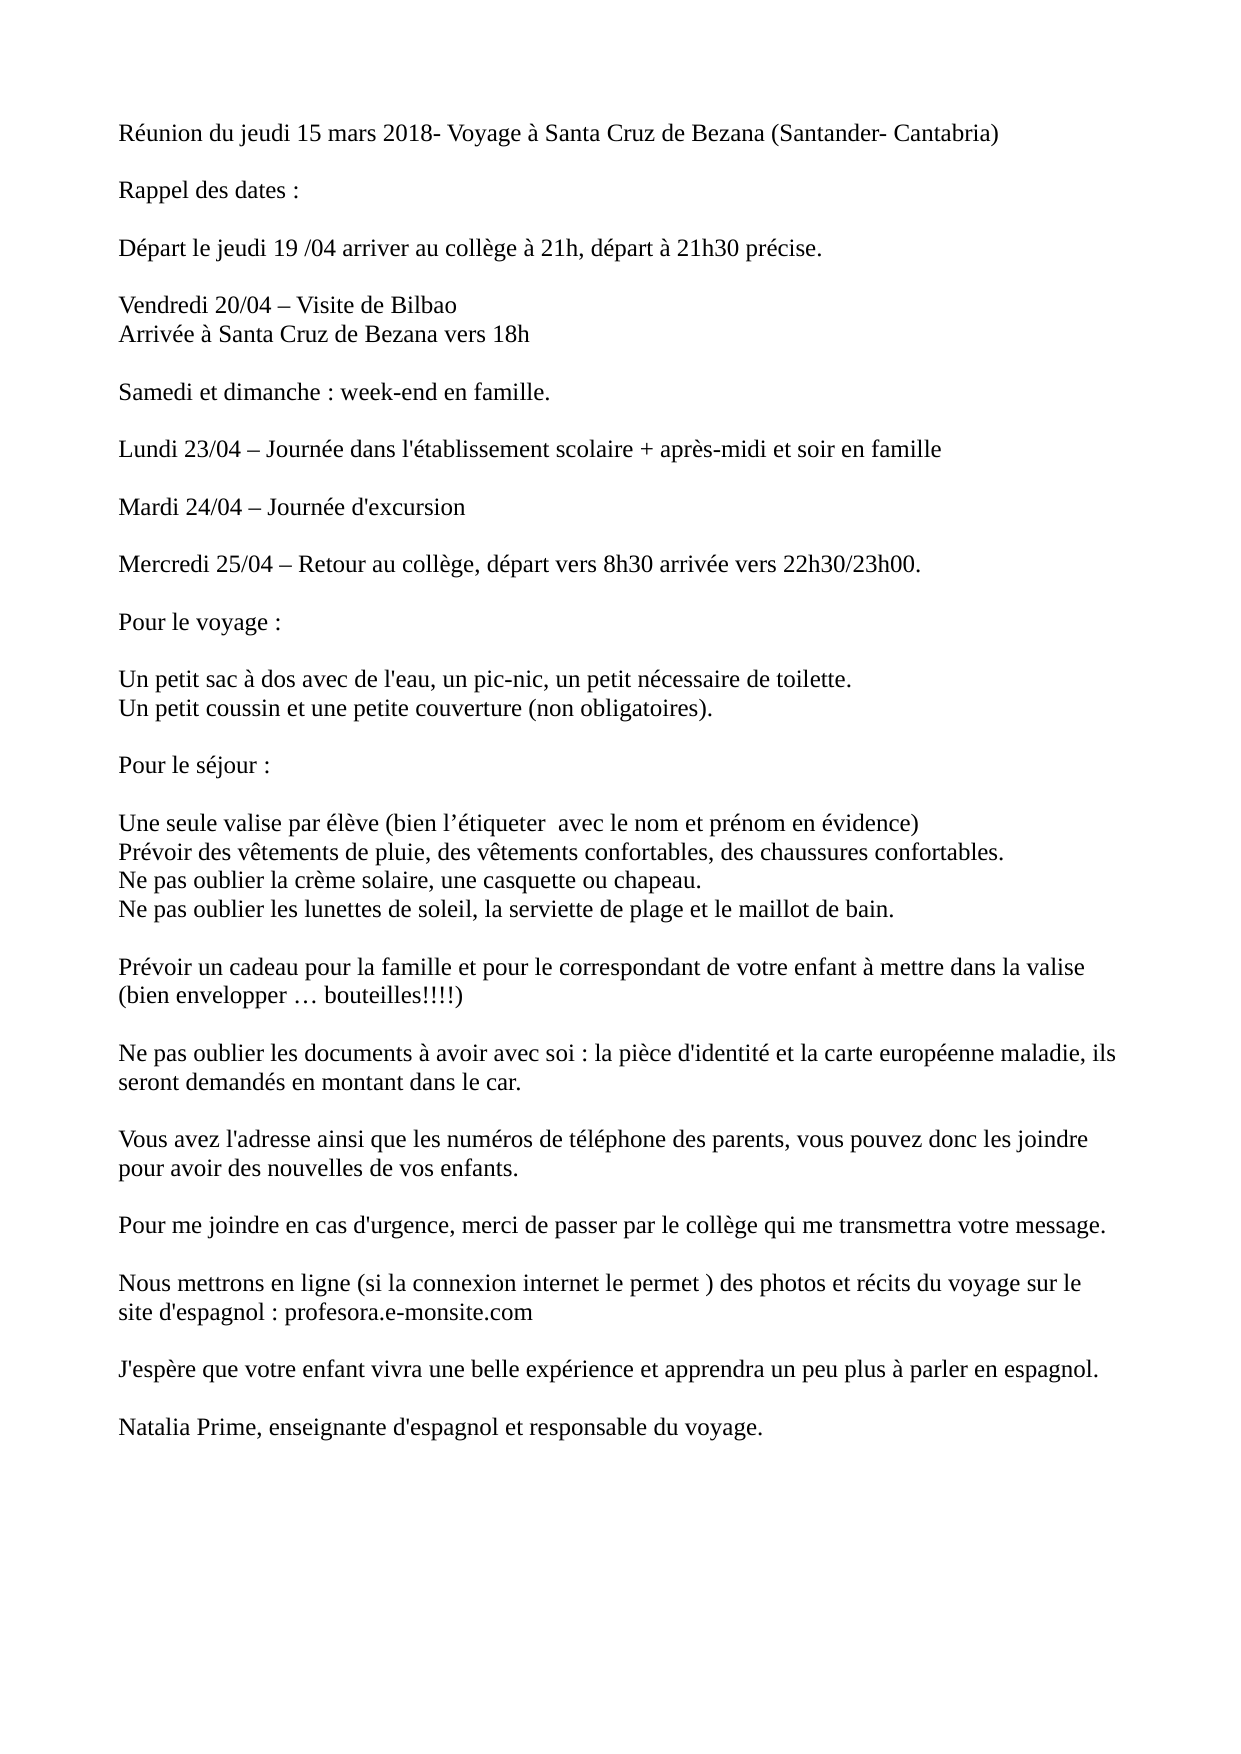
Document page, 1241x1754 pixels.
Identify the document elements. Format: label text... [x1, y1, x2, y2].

text Arrivée à Santa Cruz de Bezana vers 18h [118, 319, 1122, 348]
text Vendredi 20/04 – Visite de Bilbao [118, 291, 1122, 319]
text Départ le jeudi 19 /04 arriver au collège à 21h, départ à 21h30 précise. [118, 233, 1122, 262]
text Vous avez l'adresse ainsi que les numéros de téléphone des parents, vous pouvez donc les joindre pour avoir des nouvelles de vos enfants. [118, 1124, 1122, 1182]
text Un petit sac à dos avec de l'eau, un pic-nic, un petit nécessaire de toilette. [118, 664, 1122, 693]
text Pour me joindre en cas d'urgence, merci de passer par le collège qui me transmettra votre message. [118, 1211, 1122, 1239]
text Pour le voyage : [118, 607, 1122, 636]
text Lundi 23/04 – Journée dans l'établissement scolaire + après-midi et soir en famille [118, 434, 1122, 463]
text Ne pas oublier les documents à avoir avec soi : la pièce d'identité et la carte européenne maladie, ils seront demandés en montant dans le car. [118, 1038, 1122, 1096]
text Réunion du jeudi 15 mars 2018- Voyage à Santa Cruz de Bezana (Santander- Cantabria) [118, 118, 1122, 147]
text Pour le séjour : [118, 751, 1122, 779]
text Prévoir un cadeau pour la famille et pour le correspondant de votre enfant à mettre dans la valise (bien envelopper … bouteilles!!!!) [118, 952, 1122, 1009]
text Samedi et dimanche : week-end en famille. [118, 377, 1122, 406]
text Une seule valise par élève (bien l’étiqueter avec le nom et prénom en évidence) [118, 808, 1122, 837]
text J'espère que votre enfant vivra une belle expérience et apprendra un peu plus à parler en espagnol. [118, 1354, 1122, 1383]
text Rappel des dates : [118, 176, 1122, 204]
text Un petit coussin et une petite couverture (non obligatoires). [118, 693, 1122, 722]
text Nous mettrons en ligne (si la connexion internet le permet ) des photos et récits du voyage sur le site d'espagnol : profesora.e-monsite.com [118, 1268, 1122, 1326]
text Natalia Prime, enseignante d'espagnol et responsable du voyage. [118, 1412, 1122, 1441]
text Ne pas oublier les lunettes de soleil, la serviette de plage et le maillot de bain. [118, 894, 1122, 923]
text Prévoir des vêtements de pluie, des vêtements confortables, des chaussures confortables. [118, 837, 1122, 866]
text Ne pas oublier la crème solaire, une casquette ou chapeau. [118, 866, 1122, 894]
text Mercredi 25/04 – Retour au collège, départ vers 8h30 arrivée vers 22h30/23h00. [118, 549, 1122, 578]
text Mardi 24/04 – Journée d'excursion [118, 492, 1122, 521]
